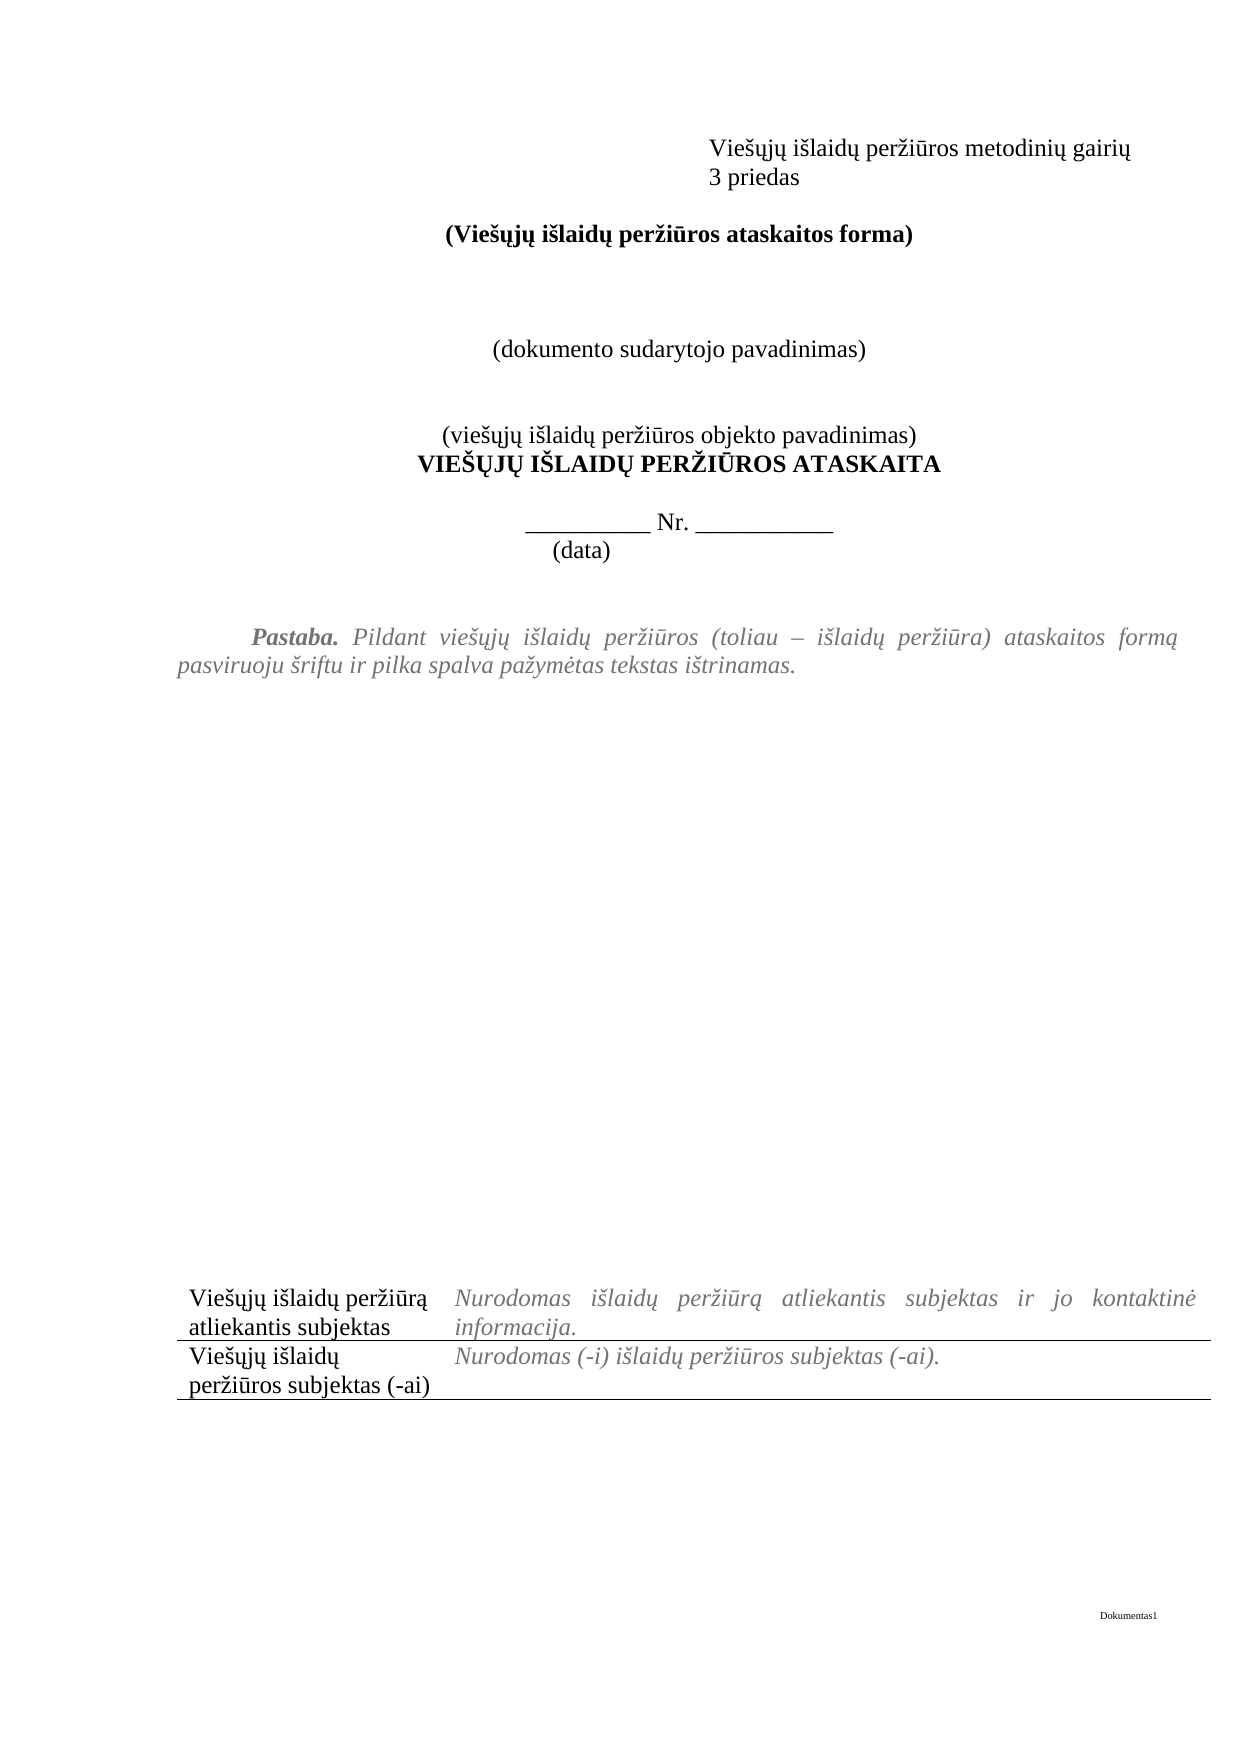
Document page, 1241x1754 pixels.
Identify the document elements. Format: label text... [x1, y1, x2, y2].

text (viešųjų išlaidų peržiūros objekto pavadinimas) [177, 420, 1181, 449]
text (data) [477, 535, 1181, 564]
text Viešųjų išlaidų peržiūros metodinių gairių [709, 133, 1181, 162]
text Pastaba. Pildant viešųjų išlaidų peržiūros (toliau – išlaidų peržiūra) ataskaitos formą pasviruoju šriftu ir pilka spalva pažymėtas tekstas ištrinamas. [177, 622, 1181, 679]
table_header Nurodomas išlaidų peržiūrą atliekantis subjektas ir jo kontaktinė informacija. [443, 1283, 1211, 1340]
table_header Viešųjų išlaidų peržiūrą atliekantis subjektas [177, 1283, 443, 1340]
text (dokumento sudarytojo pavadinimas) [177, 334, 1181, 363]
table_cell Viešųjų išlaidų peržiūros subjektas (-ai) [177, 1341, 443, 1399]
text VIEŠŲJŲ IŠLAIDŲ PERŽIŪROS ATASKAITA [177, 449, 1181, 478]
table_cell Nurodomas (-i) išlaidų peržiūros subjektas (-ai). [443, 1341, 1211, 1399]
text __________ Nr. ___________ [177, 507, 1181, 535]
text 3 priedas [709, 162, 1181, 190]
text (Viešųjų išlaidų peržiūros ataskaitos forma) [177, 219, 1181, 248]
